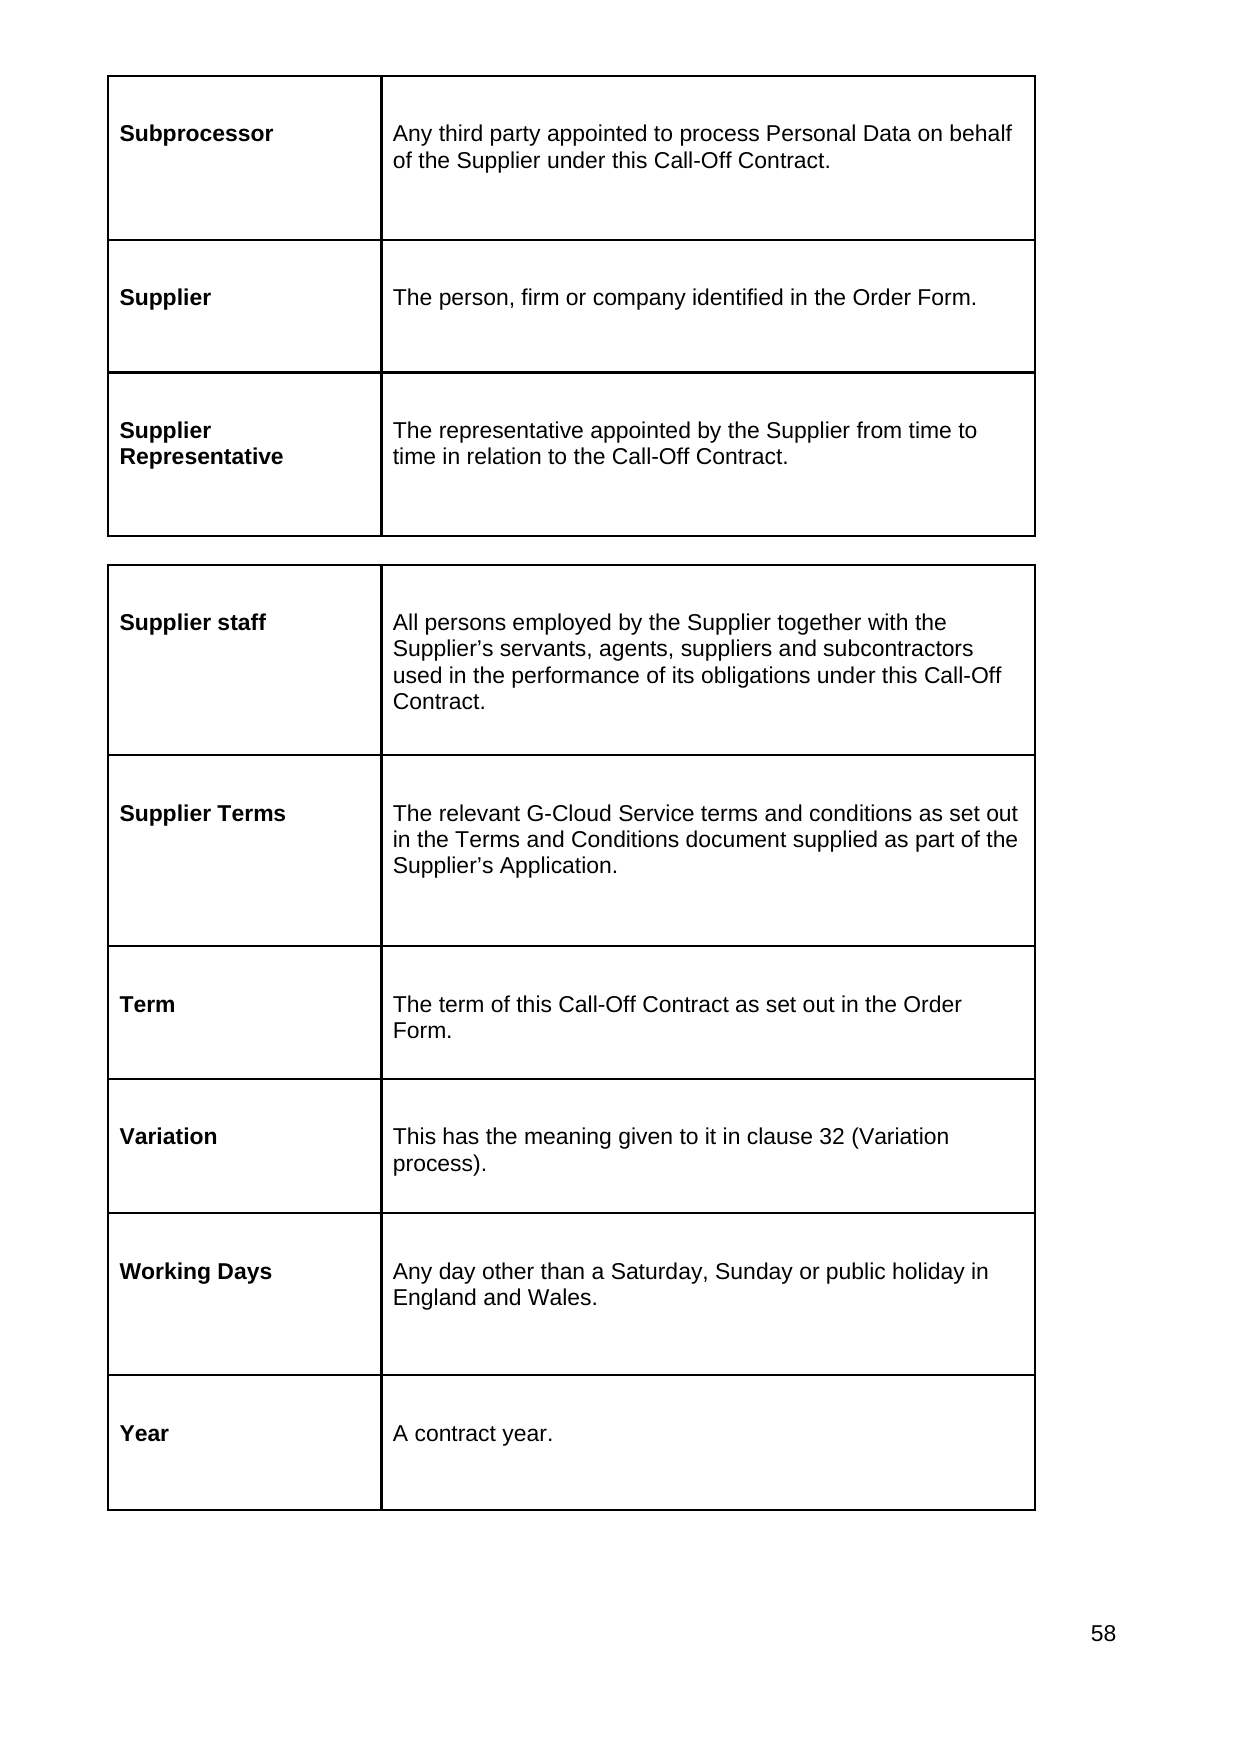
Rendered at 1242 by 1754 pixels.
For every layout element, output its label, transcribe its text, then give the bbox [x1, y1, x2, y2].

table_cell Supplier [109, 241, 380, 371]
table_cell Supplier Terms [109, 756, 380, 945]
table_cell The person, firm or company identified in the Order Form. [383, 241, 1034, 371]
table_cell The representative appointed by the Supplier from time to time in relation to the Call-Off Contract. [383, 374, 1034, 535]
table_cell Working Days [109, 1214, 380, 1374]
table_cell This has the meaning given to it in clause 32 (Variation process). [383, 1080, 1034, 1212]
table_cell Supplier Representative [109, 374, 380, 535]
table_cell Any third party appointed to process Personal Data on behalf of the Supplier under this Call-Off Contract. [383, 77, 1034, 239]
table_cell Term [109, 947, 380, 1078]
table_cell Year [109, 1376, 380, 1509]
table_cell Any day other than a Saturday, Sunday or public holiday in England and Wales. [383, 1214, 1034, 1374]
table_cell Subprocessor [109, 77, 380, 239]
table_header Supplier staff [109, 566, 380, 754]
table_cell The term of this Call-Off Contract as set out in the Order Form. [383, 947, 1034, 1078]
table_cell The relevant G-Cloud Service terms and conditions as set out in the Terms and Conditions document supplied as part of the Supplier’s Application. [383, 756, 1034, 945]
table_cell A contract year. [383, 1376, 1034, 1509]
table_header All persons employed by the Supplier together with the Supplier’s servants, agents, suppliers and subcontractors used in the performance of its obligations under this Call-Off Contract. [383, 566, 1034, 754]
table_cell Variation [109, 1080, 380, 1212]
